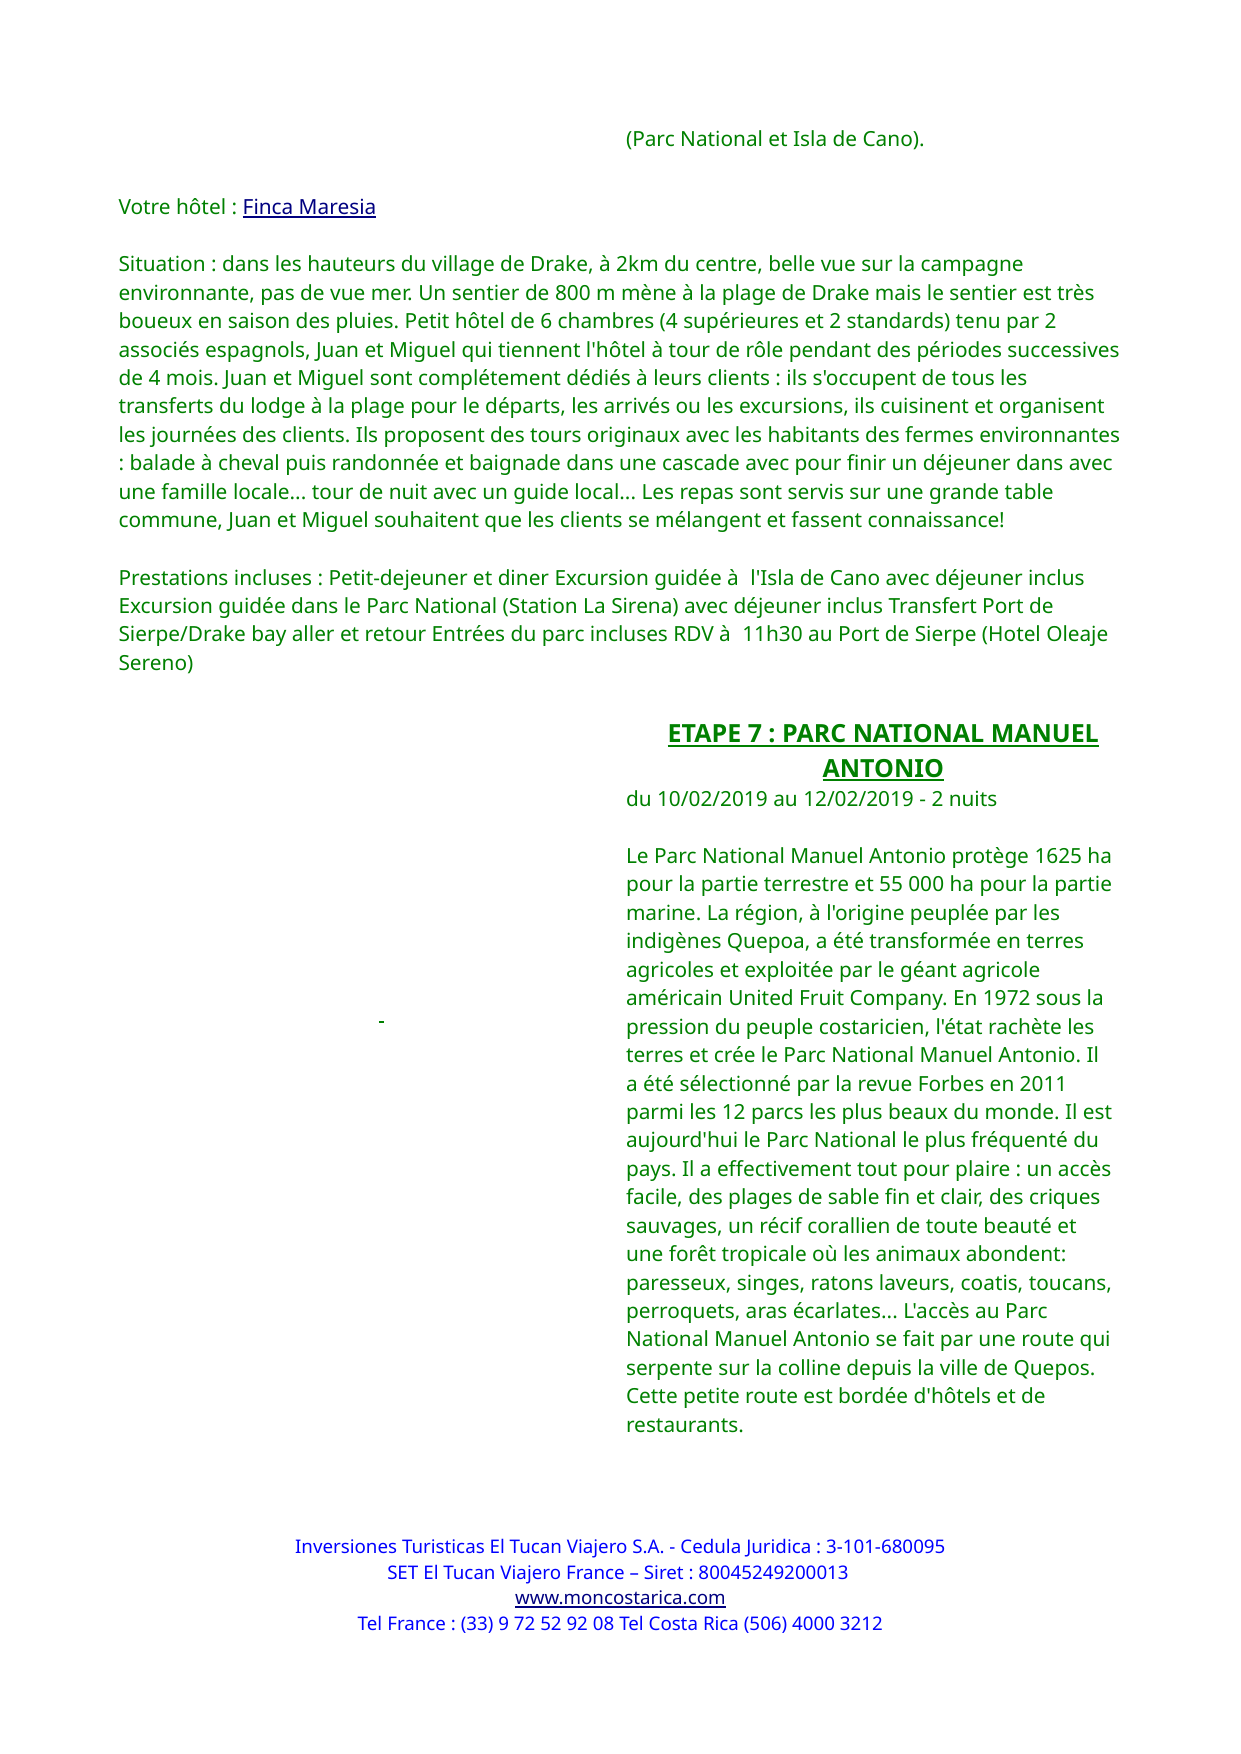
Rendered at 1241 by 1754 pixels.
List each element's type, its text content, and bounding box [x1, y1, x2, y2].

table_header [118, 710, 620, 1444]
table_header [118, 118, 620, 158]
table_header (Parc National et Isla de Cano). [620, 118, 1122, 158]
text Votre hôtel : Finca Maresia [118, 192, 1122, 221]
text Situation : dans les hauteurs du village de Drake, à 2km du centre, belle vue sur la campagne environnante, pas de vue mer. Un sentier de 800 m mène à la plage de Drake mais le sentier est très boueux en saison des pluies. Petit hôtel de 6 chambres (4 supérieures et 2 standards) tenu par 2 associés espagnols, Juan et Miguel qui tiennent l'hôtel à tour de rôle pendant des périodes successives de 4 mois. Juan et Miguel sont complétement dédiés à leurs clients : ils s'occupent de tous les transferts du lodge à la plage pour le départs, les arrivés ou les excursions, ils cuisinent et organisent les journées des clients. Ils proposent des tours originaux avec les habitants des fermes environnantes : balade à cheval puis randonnée et baignade dans une cascade avec pour finir un déjeuner dans avec une famille locale... tour de nuit avec un guide local... Les repas sont servis sur une grande table commune, Juan et Miguel souhaitent que les clients se mélangent et fassent connaissance! [118, 249, 1122, 534]
text Prestations incluses : Petit-dejeuner et diner Excursion guidée à l'Isla de Cano avec déjeuner inclus Excursion guidée dans le Parc National (Station La Sirena) avec déjeuner inclus Transfert Port de Sierpe/Drake bay aller et retour Entrées du parc incluses RDV à 11h30 au Port de Sierpe (Hotel Oleaje Sereno) [118, 563, 1122, 676]
table_header ETAPE 7 : PARC NATIONAL MANUEL ANTONIO du 10/02/2019 au 12/02/2019 - 2 nuits Le Parc National Manuel Antonio protège 1625 ha pour la partie terrestre et 55 000 ha pour la partie marine. La région, à l'origine peuplée par les indigènes Quepoa, a été transformée en terres agricoles et exploitée par le géant agricole américain United Fruit Company. En 1972 sous la pression du peuple costaricien, l'état rachète les terres et crée le Parc National Manuel Antonio. Il a été sélectionné par la revue Forbes en 2011 parmi les 12 parcs les plus beaux du monde. Il est aujourd'hui le Parc National le plus fréquenté du pays. Il a effectivement tout pour plaire : un accès facile, des plages de sable fin et clair, des criques sauvages, un récif corallien de toute beauté et une forêt tropicale où les animaux abondent: paresseux, singes, ratons laveurs, coatis, toucans, perroquets, aras écarlates... L'accès au Parc National Manuel Antonio se fait par une route qui serpente sur la colline depuis la ville de Quepos. Cette petite route est bordée d'hôtels et de restaurants. [620, 710, 1122, 1444]
